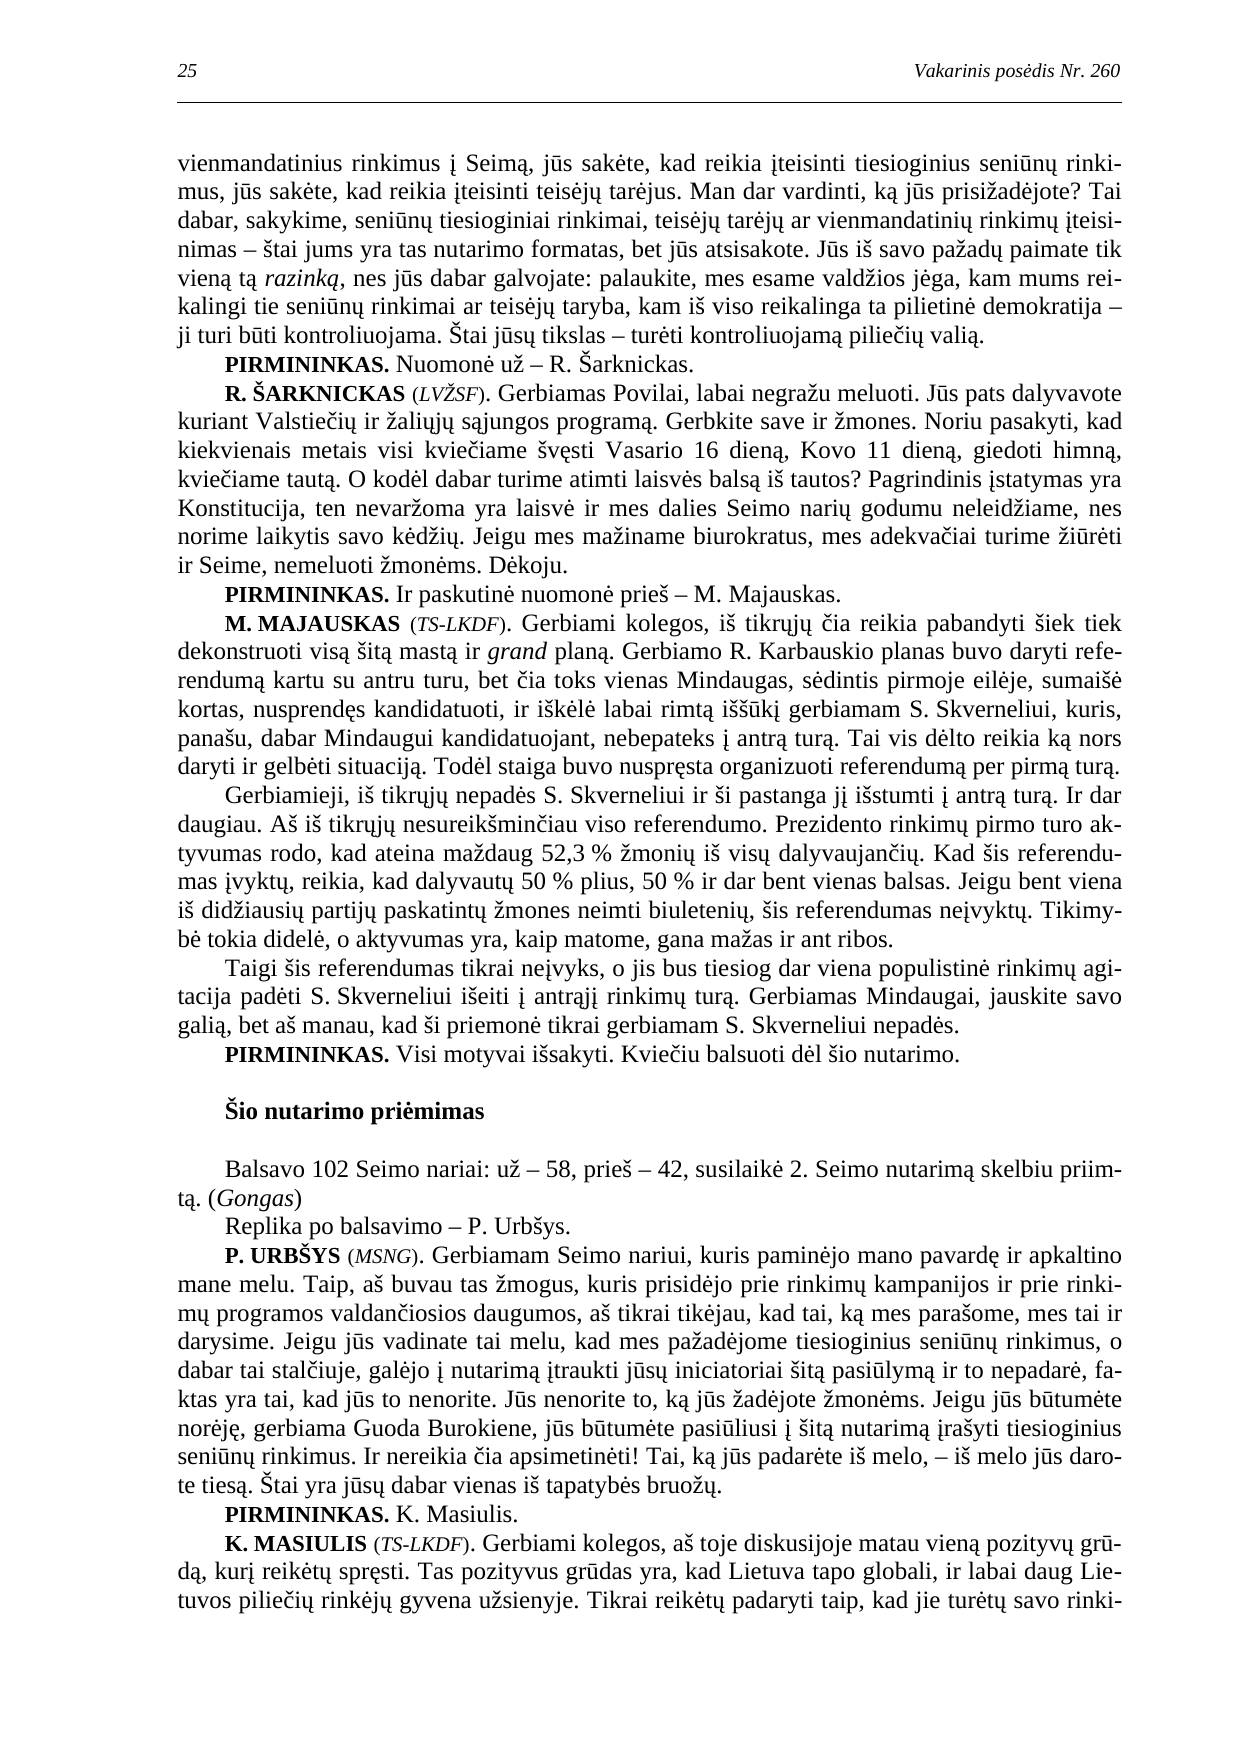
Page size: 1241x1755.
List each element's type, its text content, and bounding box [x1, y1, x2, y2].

text PIRMININKAS. Nuo­mo­nė už – R. Šar­knic­kas. [177, 349, 1122, 378]
text vien­man­da­ti­nius rin­ki­mus į Sei­mą, jūs sa­kė­te, kad rei­kia įtei­sin­ti tie­sio­gi­nius se­niū­nų rin­ki­mus, jūs sa­kė­te, kad rei­kia įtei­sin­ti tei­sė­jų ta­rė­jus. Man dar var­din­ti, ką jūs pri­si­ža­dė­jo­te? Tai da­bar, sa­ky­ki­me, se­niū­nų tie­sio­gi­niai rin­ki­mai, tei­sė­jų ta­rė­jų ar vien­man­da­ti­nių rin­ki­mų įtei­si­ni­mas – štai jums yra tas nu­ta­ri­mo for­ma­tas, bet jūs at­si­sa­ko­te. Jūs iš sa­vo pa­ža­dų pa­ima­te tik vie­ną tą ra­zin­ką, nes jūs da­bar gal­vo­ja­te: pa­lau­ki­te, mes esa­me val­džios jė­ga, kam mums rei­ka­lin­gi tie se­niū­nų rin­ki­mai ar tei­sė­jų ta­ry­ba, kam iš vi­so rei­ka­lin­ga ta pi­lie­ti­nė de­mo­kra­tija – ji tu­ri bū­ti kon­tro­liuo­ja­ma. Štai jū­sų tiks­las – tu­rė­ti kon­tro­liuo­ja­mą pi­lie­čių va­lią. [177, 148, 1122, 349]
text PIRMININKAS. Vi­si mo­ty­vai iš­sa­ky­ti. Kvie­čiu bal­suo­ti dėl šio nu­ta­ri­mo. [177, 1039, 1122, 1068]
text PIRMININKAS. K. Ma­siu­lis. [177, 1499, 1122, 1528]
text K. MASIULIS (TS-LKDF). Ger­bia­mi ko­le­gos, aš to­je dis­ku­si­jo­je ma­tau vie­ną po­zi­ty­vų grū­dą, ku­rį rei­kė­tų spręs­ti. Tas po­zi­ty­vus grū­das yra, kad Lie­tu­va ta­po glo­ba­li, ir la­bai daug Lie­tu­vos pi­lie­čių rin­kė­jų gy­ve­na už­sie­ny­je. Tik­rai rei­kė­tų pa­da­ry­ti taip, kad jie tu­rė­tų sa­vo rin­ki­ [177, 1528, 1122, 1614]
text Bal­sa­vo 102 Sei­mo na­riai: už – 58, prieš – 42, su­si­lai­kė 2. Sei­mo nu­ta­ri­mą skel­biu pri­im­tą. (Gon­gas) [177, 1154, 1122, 1211]
text Ger­bia­mie­ji, iš tik­rų­jų ne­pa­dės S. Skver­ne­liui ir ši pa­stan­ga jį iš­stum­ti į an­trą tu­rą. Ir dar dau­giau. Aš iš tik­rų­jų ne­su­reikš­min­čiau vi­so re­fe­ren­du­mo. Pre­zi­den­to rin­ki­mų pir­mo tu­ro ak­ty­vu­mas ro­do, kad at­ei­na maž­daug 52,3 % žmo­nių iš vi­sų da­ly­vau­jan­čių. Kad šis re­fe­ren­du­mas įvyk­tų, rei­kia, kad da­ly­vau­tų 50 % plius, 50 % ir dar bent vie­nas bal­sas. Jei­gu bent vie­na iš di­džiau­sių par­ti­jų pa­ska­tin­tų žmo­nes ne­im­ti biu­le­te­nių, šis re­fe­ren­du­mas ne­įvyk­tų. Ti­ki­my­bė to­kia di­de­lė, o ak­ty­vu­mas yra, kaip ma­to­me, ga­na ma­žas ir ant ri­bos. [177, 780, 1122, 953]
text Re­pli­ka po bal­sa­vi­mo – P. Urb­šys. [177, 1211, 1122, 1240]
text PIRMININKAS. Ir pas­ku­ti­nė nuo­mo­nė prieš – M. Ma­jaus­kas. [177, 579, 1122, 608]
text M. MAJAUSKAS (TS-LKDF). Ger­bia­mi ko­le­gos, iš tik­rų­jų čia rei­kia pa­ban­dy­ti šiek tiek de­konst­ruo­ti vi­są ši­tą mas­tą ir grand pla­ną. Ger­bia­mo R. Kar­baus­kio pla­nas bu­vo da­ry­ti re­fe­ren­du­mą kar­tu su an­tru tu­ru, bet čia toks vie­nas Min­dau­gas, sė­din­tis pir­mo­je ei­lė­je, su­mai­šė kor­tas, nu­spren­dęs kan­di­da­tuo­ti, ir iš­kė­lė la­bai rim­tą iš­šū­kį ger­bia­mam S. Skver­ne­liui, ku­ris, pa­na­šu, da­bar Min­dau­gui kan­di­da­tuo­jant, ne­be­pa­teks į an­trą tu­rą. Tai vis dėl­to rei­kia ką nors da­ry­ti ir gel­bė­ti si­tu­a­ci­ją. To­dėl stai­ga bu­vo nu­spręs­ta or­ga­ni­zuo­ti re­fe­ren­du­mą per pir­mą tu­rą. [177, 608, 1122, 780]
text P. URBŠYS (MSNG). Ger­bia­mam Sei­mo na­riui, ku­ris pa­mi­nė­jo ma­no pa­var­dę ir ap­kal­ti­no ma­ne me­lu. Taip, aš bu­vau tas žmo­gus, ku­ris pri­si­dė­jo prie rin­ki­mų kam­pa­ni­jos ir prie rin­ki­mų pro­gra­mos val­dan­čio­sios dau­gu­mos, aš tik­rai ti­kė­jau, kad tai, ką mes pa­ra­šo­me, mes tai ir da­ry­si­me. Jei­gu jūs va­di­na­te tai me­lu, kad mes pa­ža­dė­jo­me tie­sio­gi­nius se­niū­nų rin­ki­mus, o da­bar tai stal­čiu­je, ga­lė­jo į nu­ta­ri­mą įtrauk­ti jū­sų ini­cia­to­riai ši­tą pa­siū­ly­mą ir to ne­pa­da­rė, fa­k­tas yra tai, kad jūs to ne­no­ri­te. Jūs ne­no­ri­te to, ką jūs ža­dė­jo­te žmo­nėms. Jei­gu jūs bū­tu­mė­te no­rė­ję, ger­bia­ma Guo­da Bu­ro­kie­ne, jūs bū­tu­mė­te pa­siū­liu­si į ši­tą nu­ta­ri­mą įra­šy­ti tie­sio­gi­nius se­niū­nų rin­ki­mus. Ir ne­rei­kia čia ap­si­me­ti­nė­ti! Tai, ką jūs pa­da­rė­te iš me­lo, – iš me­lo jūs da­ro­te tie­są. Štai yra jū­sų da­bar vie­nas iš ta­pa­ty­bės bruo­žų. [177, 1240, 1122, 1499]
text Tai­gi šis re­fe­ren­du­mas tik­rai ne­įvyks, o jis bus tie­siog dar vie­na po­pu­lis­ti­nė rin­ki­mų agi­ta­ci­ja pa­dė­ti S. Skver­ne­liui iš­ei­ti į ant­rą­jį rin­ki­mų tu­rą. Ger­bia­mas Min­dau­gai, jaus­ki­te sa­vo ga­lią, bet aš ma­nau, kad ši prie­mo­nė tik­rai ger­bia­mam S. Skver­ne­liui ne­pa­dės. [177, 953, 1122, 1039]
text R. ŠARKNICKAS (LVŽSF). Ger­bia­mas Po­vi­lai, la­bai ne­gra­žu me­luo­ti. Jūs pats da­ly­va­vo­te ku­riant Vals­tie­čių ir ža­lių­jų są­jun­gos pro­gra­mą. Gerb­ki­te sa­ve ir žmo­nes. No­riu pa­sa­ky­ti, kad kiek­vie­nais me­tais vi­si kvie­čia­me švęs­ti Va­sa­rio 16 die­ną, Ko­vo 11 die­ną, gie­do­ti him­ną, kvie­čia­me tau­tą. O ko­dėl da­bar tu­ri­me at­im­ti lais­vės bal­są iš tau­tos? Pa­grin­di­nis įsta­ty­mas yra Kon­sti­tu­ci­ja, ten ne­var­žo­ma yra lais­vė ir mes da­lies Sei­mo na­rių go­du­mu ne­lei­džia­me, nes no­ri­me lai­ky­tis sa­vo kė­džių. Jei­gu mes ma­ži­na­me biu­ro­kratus, mes adek­va­čiai tu­ri­me žiū­rė­ti ir Sei­me, ne­me­luo­ti žmo­nėms. Dė­ko­ju. [177, 378, 1122, 579]
text Šio nu­ta­ri­mo pri­ėmi­mas [177, 1096, 1122, 1125]
